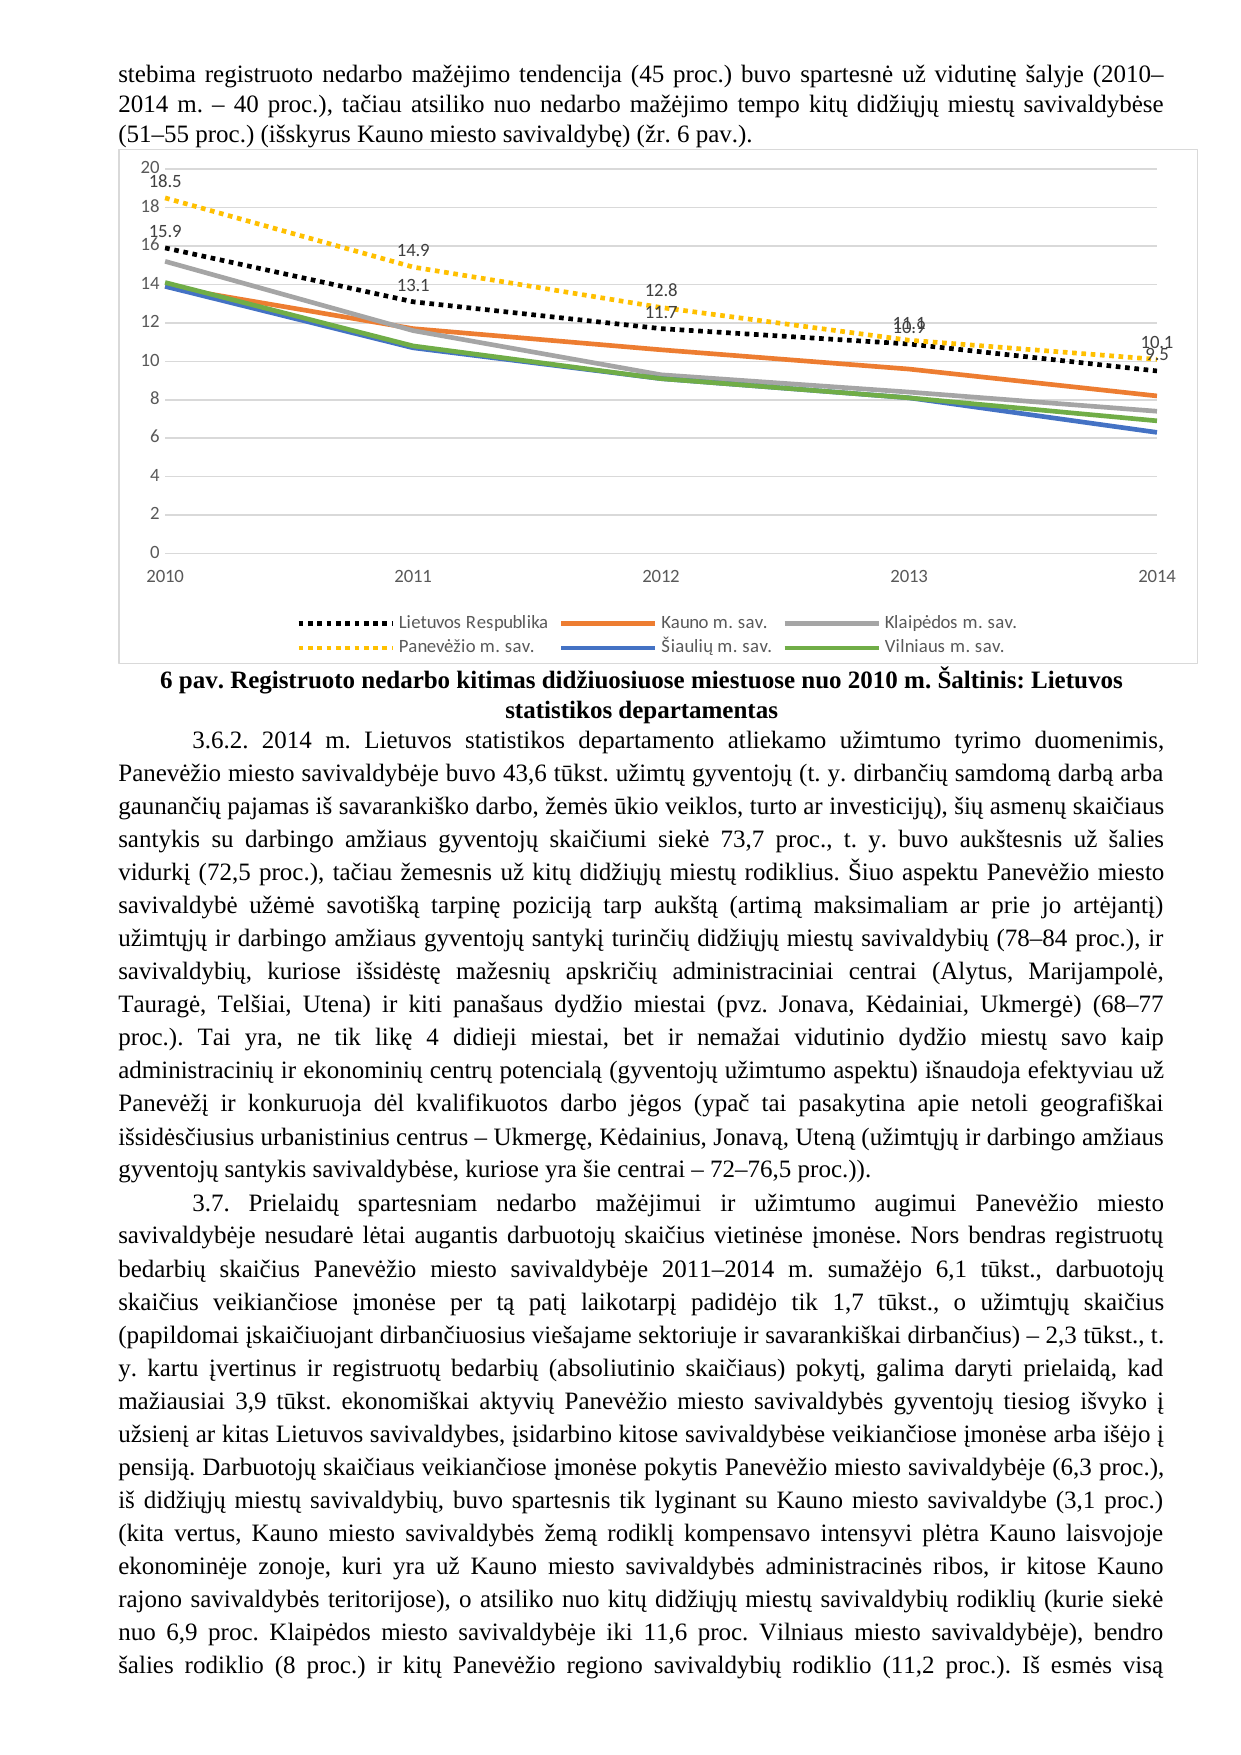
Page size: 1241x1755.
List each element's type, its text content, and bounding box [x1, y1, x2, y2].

text 3.7. Prielaidų spartesniam nedarbo mažėjimui ir užimtumo augimui Panevėžio miesto savivaldybėje nesudarė lėtai augantis darbuotojų skaičius vietinėse įmonėse. Nors bendras registruotų bedarbių skaičius Panevėžio miesto savivaldybėje 2011–2014 m. sumažėjo 6,1 tūkst., darbuotojų skaičius veikiančiose įmonėse per tą patį laikotarpį padidėjo tik 1,7 tūkst., o užimtųjų skaičius (papildomai įskaičiuojant dirbančiuosius viešajame sektoriuje ir savarankiškai dirbančius) – 2,3 tūkst., t. y. kartu įvertinus ir registruotų bedarbių (absoliutinio skaičiaus) pokytį, galima daryti prielaidą, kad mažiausiai 3,9 tūkst. ekonomiškai aktyvių Panevėžio miesto savivaldybės gyventojų tiesiog išvyko į užsienį ar kitas Lietuvos savivaldybes, įsidarbino kitose savivaldybėse veikiančiose įmonėse arba išėjo į pensiją. Darbuotojų skaičiaus veikiančiose įmonėse pokytis Panevėžio miesto savivaldybėje (6,3 proc.), iš didžiųjų miestų savivaldybių, buvo spartesnis tik lyginant su Kauno miesto savivaldybe (3,1 proc.) (kita vertus, Kauno miesto savivaldybės žemą rodiklį kompensavo intensyvi plėtra Kauno laisvojoje ekonominėje zonoje, kuri yra už Kauno miesto savivaldybės administracinės ribos, ir kitose Kauno rajono savivaldybės teritorijose), o atsiliko nuo kitų didžiųjų miestų savivaldybių rodiklių (kurie siekė nuo 6,9 proc. Klaipėdos miesto savivaldybėje iki 11,6 proc. Vilniaus miesto savivaldybėje), bendro šalies rodiklio (8 proc.) ir kitų Panevėžio regiono savivaldybių rodiklio (11,2 proc.). Iš esmės visą [118, 1188, 1165, 1679]
text 6 pav. Registruoto nedarbo kitimas didžiuosiuose miestuose nuo 2010 m. Šaltinis: Lietuvos statistikos departamentas [118, 666, 1165, 724]
text 3.6.2. 2014 m. Lietuvos statistikos departamento atliekamo užimtumo tyrimo duomenimis, Panevėžio miesto savivaldybėje buvo 43,6 tūkst. užimtų gyventojų (t. y. dirbančių samdomą darbą arba gaunančių pajamas iš savarankiško darbo, žemės ūkio veiklos, turto ar investicijų), šių asmenų skaičiaus santykis su darbingo amžiaus gyventojų skaičiumi siekė 73,7 proc., t. y. buvo aukštesnis už šalies vidurkį (72,5 proc.), tačiau žemesnis už kitų didžiųjų miestų rodiklius. Šiuo aspektu Panevėžio miesto savivaldybė užėmė savotišką tarpinę poziciją tarp aukštą (artimą maksimaliam ar prie jo artėjantį) užimtųjų ir darbingo amžiaus gyventojų santykį turinčių didžiųjų miestų savivaldybių (78–84 proc.), ir savivaldybių, kuriose išsidėstę mažesnių apskričių administraciniai centrai (Alytus, Marijampolė, Tauragė, Telšiai, Utena) ir kiti panašaus dydžio miestai (pvz. Jonava, Kėdainiai, Ukmergė) (68–77 proc.). Tai yra, ne tik likę 4 didieji miestai, bet ir nemažai vidutinio dydžio miestų savo kaip administracinių ir ekonominių centrų potencialą (gyventojų užimtumo aspektu) išnaudoja efektyviau už Panevėžį ir konkuruoja dėl kvalifikuotos darbo jėgos (ypač tai pasakytina apie netoli geografiškai išsidėsčiusius urbanistinius centrus – Ukmergę, Kėdainius, Jonavą, Uteną (užimtųjų ir darbingo amžiaus gyventojų santykis savivaldybėse, kuriose yra šie centrai – 72–76,5 proc.)). [118, 725, 1165, 1183]
text stebima registruoto nedarbo mažėjimo tendencija (45 proc.) buvo spartesnė už vidutinę šalyje (2010–2014 m. – 40 proc.), tačiau atsiliko nuo nedarbo mažėjimo tempo kitų didžiųjų miestų savivaldybėse (51–55 proc.) (išskyrus Kauno miesto savivaldybę) (žr. 6 pav.). [118, 59, 1165, 148]
